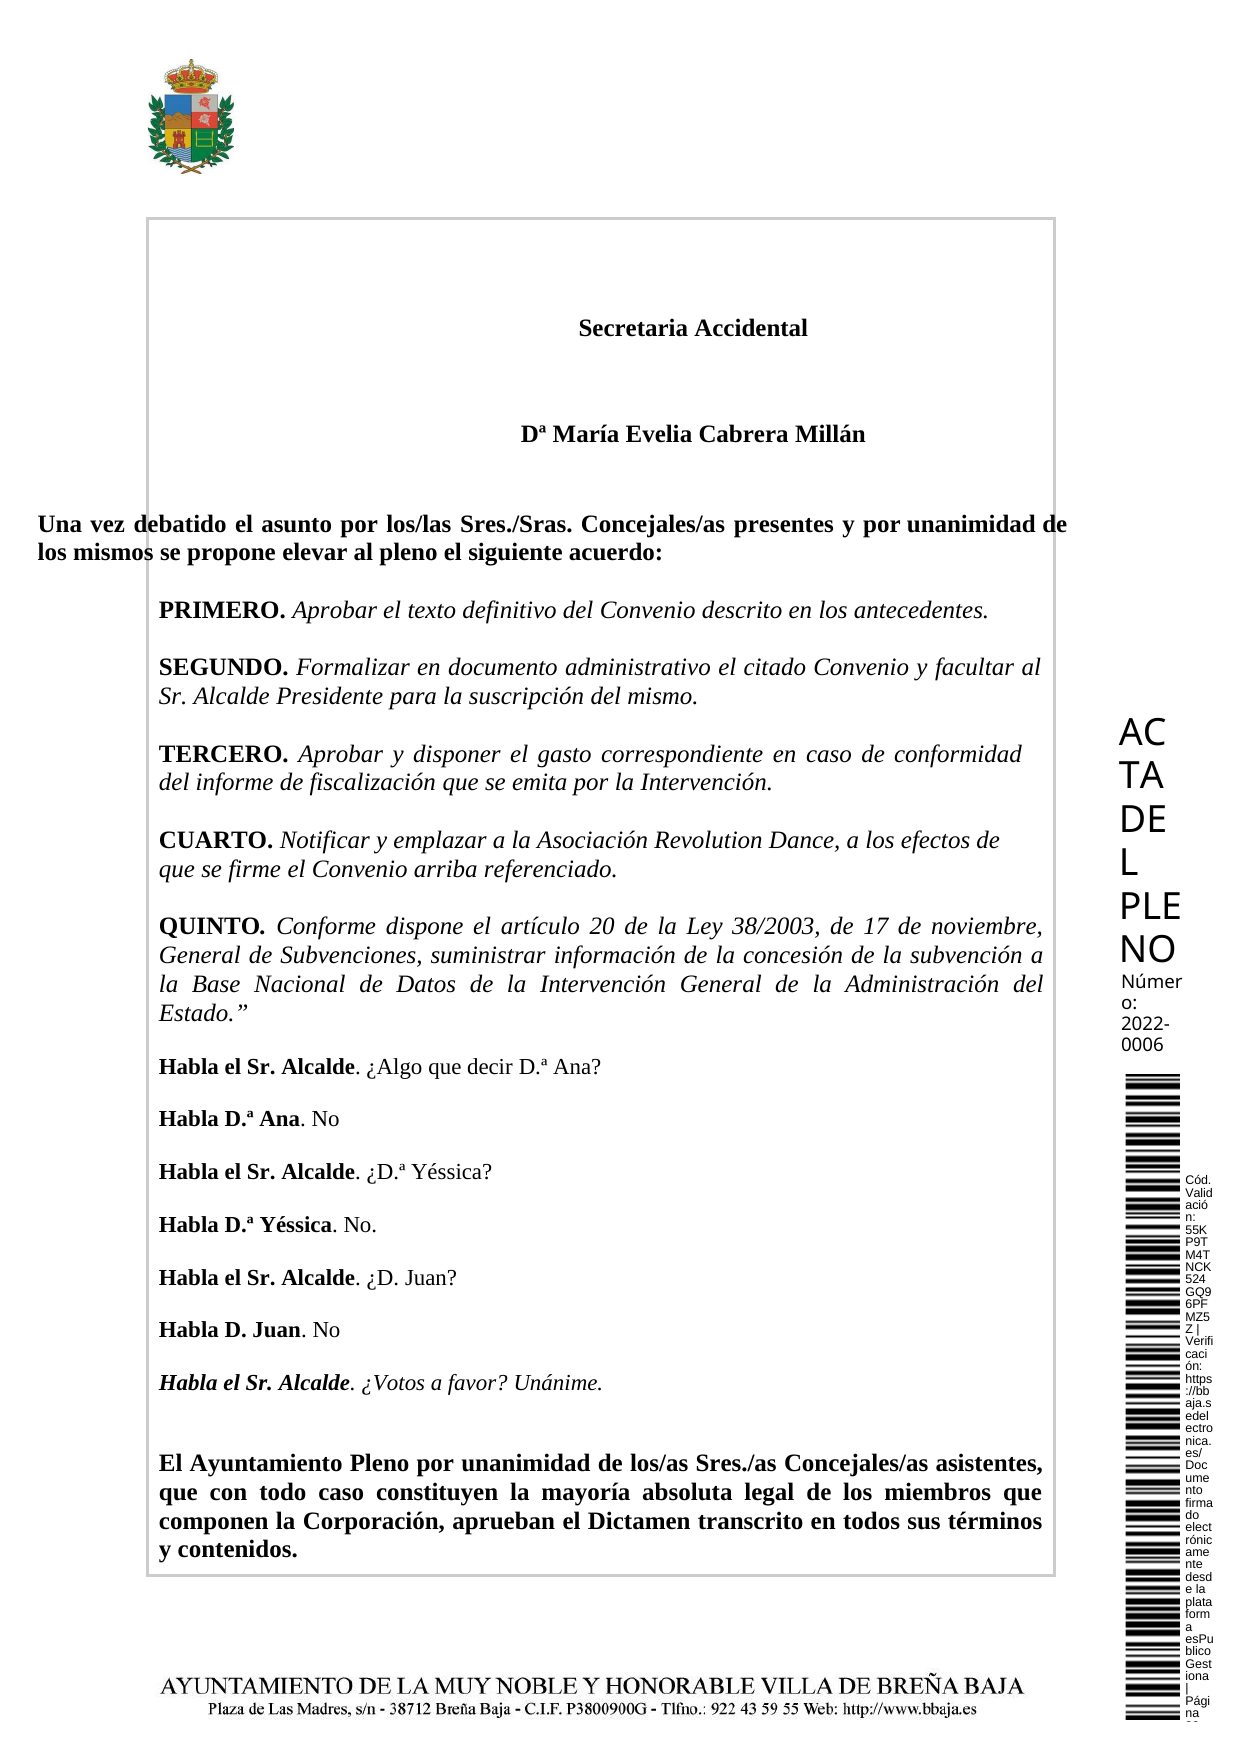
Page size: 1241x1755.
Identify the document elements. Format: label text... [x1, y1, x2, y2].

text Habla D.ª Ana. No [159, 1105, 1053, 1132]
text [1180, 1105, 1241, 1132]
text [1056, 1053, 1241, 1079]
text SEGUNDO. Formalizar en documento administrativo el citado Convenio y facultar al Sr. Alcalde Presidente para la suscripción del mismo. [159, 652, 1045, 710]
text [1056, 1263, 1125, 1290]
text PRIMERO. Aprobar el texto definitivo del Convenio descrito en los antecedentes. [159, 595, 1053, 624]
text [1056, 1211, 1125, 1237]
text [1056, 1158, 1125, 1184]
text QUINTO. Conforme dispone el artículo 20 de la Ley 38/2003, de 17 de noviembre, General de Subvenciones, suministrar información de la concesión de la subvención a la Base Nacional de Datos de la Intervención General de la Administración del Estado.” [159, 911, 1044, 1026]
text [1056, 1316, 1125, 1343]
text Cód. Validación: 55KP9TM4TNCK524GQ96PFMZ5Z | Verificación: https://bbaja.sedelectronica.es/ Documento firmado electrónicamente desde la plataforma esPublico Gestiona | Página 32 de 128 [1185, 1175, 1214, 1722]
text Habla D.ª Yéssica. No. [159, 1211, 1053, 1237]
text Habla el Sr. Alcalde. ¿Votos a favor? Unánime. [159, 1369, 1053, 1395]
text ACTA DEL PLENO [1119, 710, 1186, 971]
text [1180, 1158, 1241, 1722]
text TERCERO. Aprobar y disponer el gasto correspondiente en caso de conformidad del informe de fiscalización que se emita por la Intervención. [159, 739, 1038, 796]
text [1214, 1263, 1241, 1290]
text Habla el Sr. Alcalde. ¿D.ª Yéssica? [159, 1158, 1053, 1184]
text Habla el Sr. Alcalde. ¿D. Juan? [159, 1263, 1053, 1290]
text Número: 2022-0006 Fecha: 21/07/2022 [1121, 971, 1186, 1055]
text [1056, 1369, 1125, 1395]
subtitle El Ayuntamiento Pleno por unanimidad de los/as Sres./as Concejales/as asistentes, que con todo caso constituyen la mayoría absoluta legal de los miembros que componen la Corporación, aprueban el Dictamen transcrito en todos sus términos y contenidos. [159, 1448, 1044, 1563]
text Habla D. Juan. No [159, 1316, 1053, 1343]
text [1214, 1211, 1241, 1237]
text [1117, 708, 1186, 1055]
subtitle Una vez debatido el asunto por los/las Sres./Sras. Concejales/as presentes y por unanimidad de los mismos se propone elevar al pleno el siguiente acuerdo: [149, 509, 1053, 566]
text [1056, 1105, 1125, 1132]
text CUARTO. Notificar y emplazar a la Asociación Revolution Dance, a los efectos de que se firme el Convenio arriba referenciado. [159, 825, 1045, 883]
text [1214, 1316, 1241, 1343]
table_header Secretaria Accidental [500, 314, 886, 382]
subtitle Una vez debatido el asunto por los/las Sres./Sras. Concejales/as presentes y por unanimidad de los mismos se propone elevar al pleno el siguiente acuerdo: [37, 509, 146, 566]
table_cell Dª María Evelia Cabrera Millán [500, 382, 886, 450]
text Habla el Sr. Alcalde. ¿Algo que decir D.ª Ana? [159, 1053, 1053, 1079]
text [1056, 595, 1241, 624]
